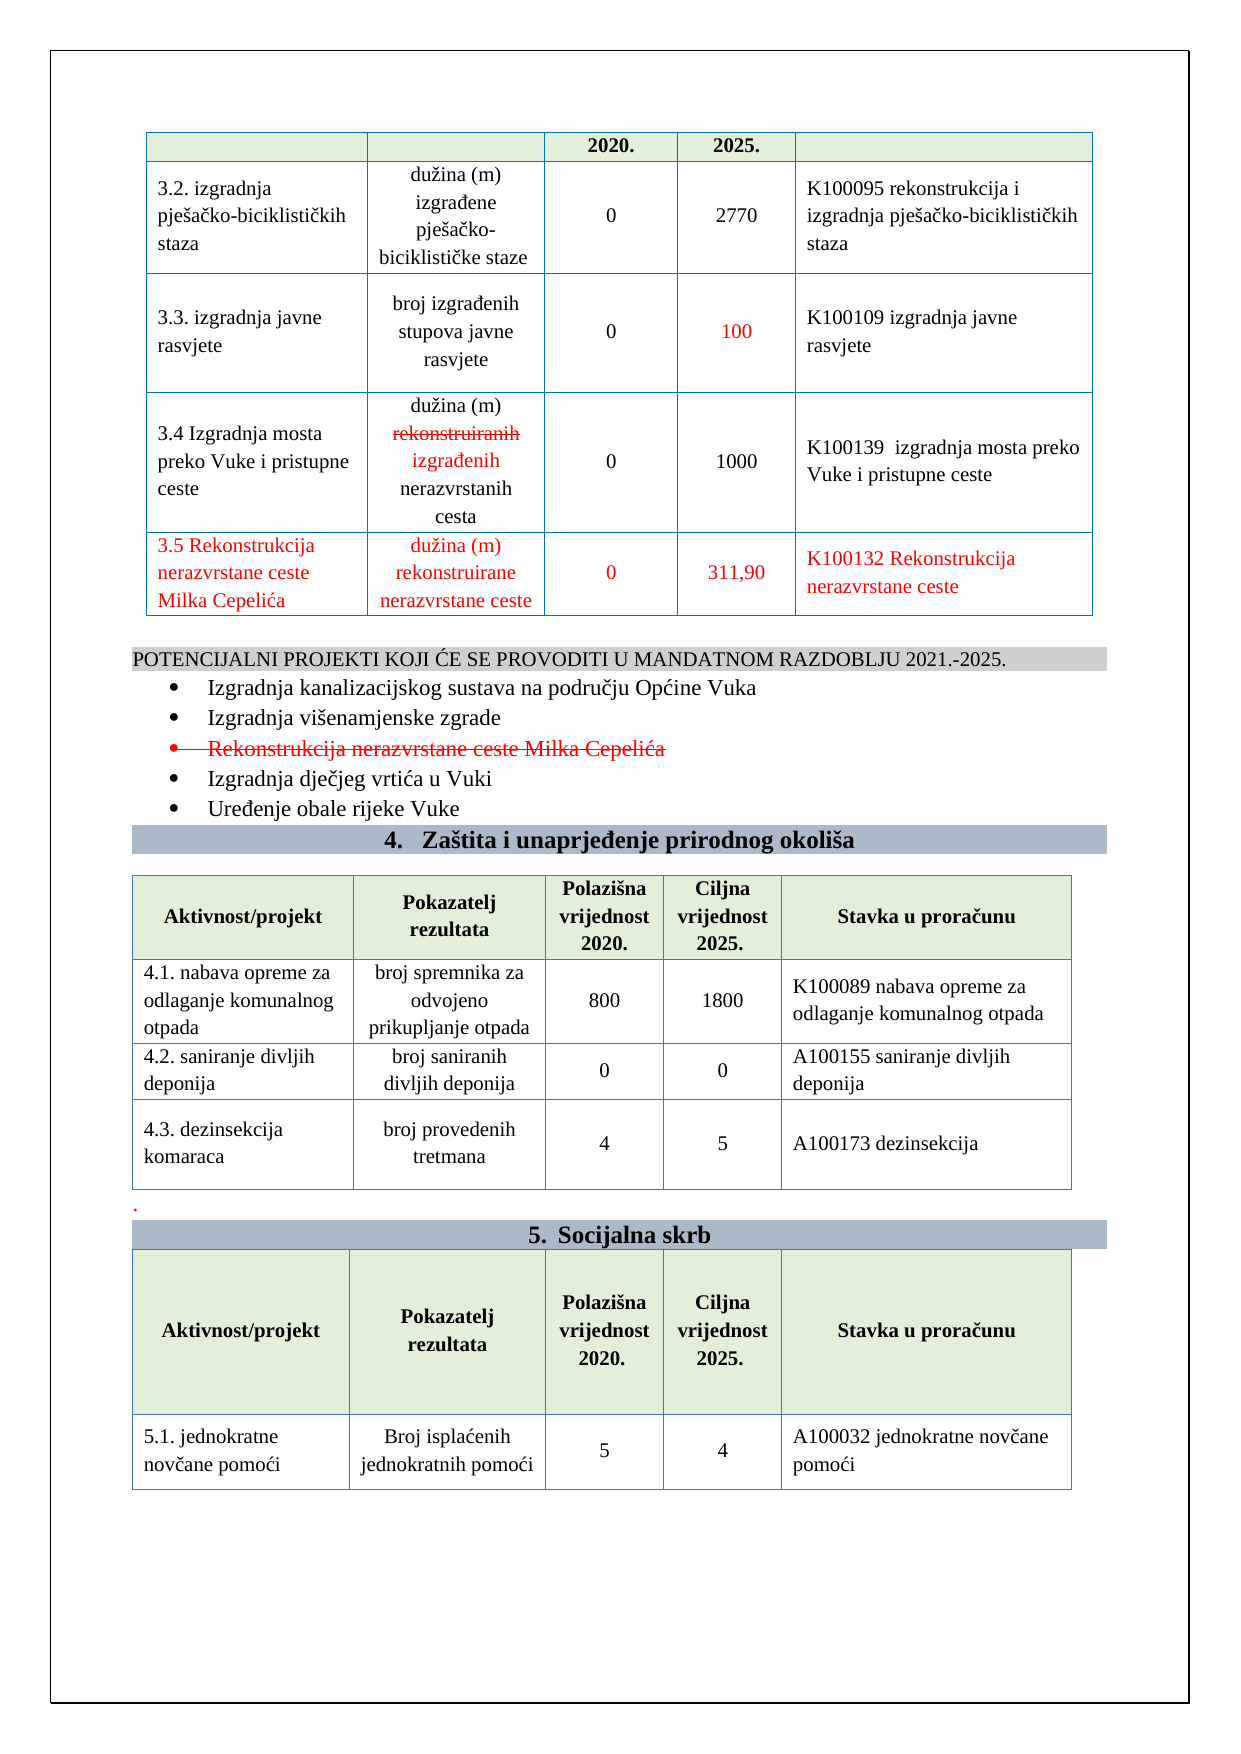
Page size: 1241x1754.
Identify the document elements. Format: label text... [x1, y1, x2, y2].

table_cell 0 [545, 533, 677, 615]
table_cell 5.1. jednokratne novčane pomoći [133, 1415, 349, 1489]
table_cell 4.3. dezinsekcija komaraca [133, 1100, 353, 1189]
table_cell K100132 Rekonstrukcija nerazvrstane ceste [796, 533, 1092, 615]
table_cell broj izgrađenih stupova javne rasvjete [368, 274, 544, 392]
table_cell dužina (m) izgrađene pješačko-biciklističke staze [368, 162, 544, 272]
list Izgradnja kanalizacijskog sustava na području Općine Vuka [170, 674, 1107, 701]
table_header Polazišna vrijednost 2020. [546, 876, 663, 959]
table_cell 311,90 [678, 533, 795, 615]
table_cell A100155 saniranje divljih deponija [782, 1044, 1071, 1099]
table_header Ciljna vrijednost 2025. [664, 1250, 781, 1414]
table_header Ciljna vrijednost 2025. [664, 876, 781, 959]
table_cell 3.2. izgradnja pješačko-biciklističkih staza [147, 162, 367, 272]
table_cell 4.1. nabava opreme za odlaganje komunalnog otpada [133, 960, 353, 1043]
list Zaštita i unaprjeđenje prirodnog okoliša [132, 825, 1107, 854]
table_header Pokazatelj rezultata [354, 876, 545, 959]
list Izgradnja dječjeg vrtića u Vuki [170, 765, 1107, 791]
table_cell broj spremnika za odvojeno prikupljanje otpada [354, 960, 545, 1043]
table_cell 4 [664, 1415, 781, 1489]
table_cell 0 [545, 162, 677, 272]
list Izgradnja višenamjenske zgrade [170, 704, 1107, 731]
list Socijalna skrb [132, 1220, 1107, 1249]
table_header Polazišna vrijednost 2020. [546, 1250, 663, 1414]
table_cell 0 [545, 274, 677, 392]
table_cell 0 [546, 1044, 663, 1099]
table_cell K100109 izgradnja javne rasvjete [796, 274, 1092, 392]
table_cell 0 [545, 393, 677, 532]
table_cell broj provedenih tretmana [354, 1100, 545, 1189]
list Rekonstrukcija nerazvrstane ceste Milka Cepelića [170, 735, 1107, 761]
table_cell 100 [678, 274, 795, 392]
table_cell 3.4 Izgradnja mosta preko Vuke i pristupne ceste [147, 393, 367, 532]
table_header Stavka u proračunu [782, 876, 1071, 959]
list Uređenje obale rijeke Vuke [170, 795, 1107, 821]
table_header [368, 133, 544, 161]
table_cell K100089 nabava opreme za odlaganje komunalnog otpada [782, 960, 1071, 1043]
table_cell 4 [546, 1100, 663, 1189]
table_cell 1000 [678, 393, 795, 532]
table_cell dužina (m) rekonstruirane nerazvrstane ceste [368, 533, 544, 615]
text . [132, 1190, 1107, 1216]
table_cell Broj isplaćenih jednokratnih pomoći [350, 1415, 545, 1489]
table_cell K100139 izgradnja mosta preko Vuke i pristupne ceste [796, 393, 1092, 532]
table_cell 5 [546, 1415, 663, 1489]
table_header [147, 133, 367, 161]
table_cell broj saniranih divljih deponija [354, 1044, 545, 1099]
table_cell 0 [664, 1044, 781, 1099]
table_header Aktivnost/projekt [133, 1250, 349, 1414]
table_header 2025. [678, 133, 795, 161]
table_header Aktivnost/projekt [133, 876, 353, 959]
table_cell 4.2. saniranje divljih deponija [133, 1044, 353, 1099]
table_cell 3.5 Rekonstrukcija nerazvrstane ceste Milka Cepelića [147, 533, 367, 615]
table_cell A100173 dezinsekcija [782, 1100, 1071, 1189]
table_cell 2770 [678, 162, 795, 272]
table_cell 1800 [664, 960, 781, 1043]
table_cell 3.3. izgradnja javne rasvjete [147, 274, 367, 392]
table_cell 5 [664, 1100, 781, 1189]
table_header [796, 133, 1092, 161]
table_header 2020. [545, 133, 677, 161]
table_cell 800 [546, 960, 663, 1043]
table_cell K100095 rekonstrukcija i izgradnja pješačko-biciklističkih staza [796, 162, 1092, 272]
text POTENCIJALNI PROJEKTI KOJI ĆE SE PROVODITI U MANDATNOM RAZDOBLJU 2021.-2025. [132, 647, 1107, 671]
table_header Pokazatelj rezultata [350, 1250, 545, 1414]
table_cell A100032 jednokratne novčane pomoći [782, 1415, 1071, 1489]
table_header Stavka u proračunu [782, 1250, 1071, 1414]
table_cell dužina (m) rekonstruiranih izgrađenih nerazvrstanih cesta [368, 393, 544, 532]
